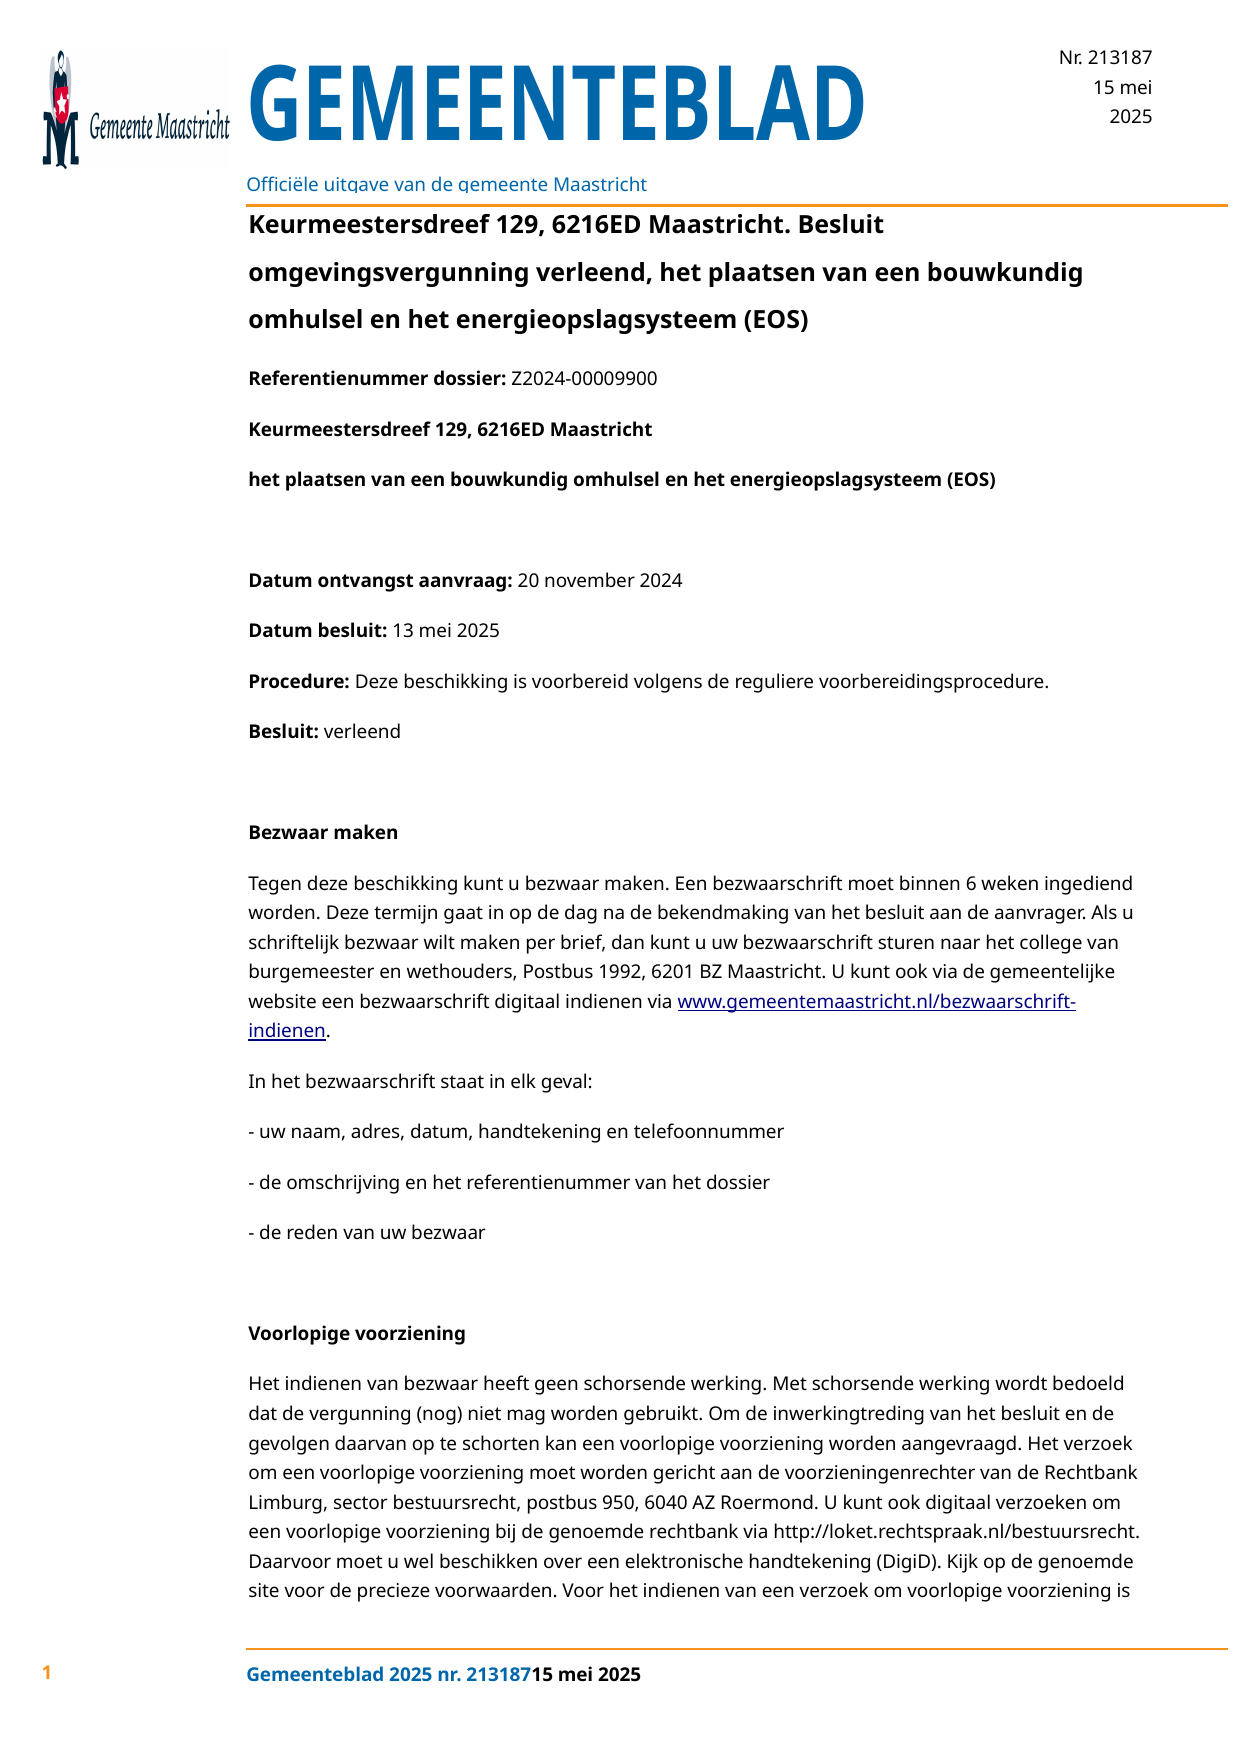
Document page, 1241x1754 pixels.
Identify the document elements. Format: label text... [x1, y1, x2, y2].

picture [41, 47, 231, 172]
text In het bezwaarschrift staat in elk geval: [248, 1068, 1152, 1094]
text - uw naam, adres, datum, handtekening en telefoonnummer [248, 1118, 1152, 1144]
text Bezwaar maken [248, 819, 1152, 845]
text Besluit: verleend [248, 718, 1152, 744]
text Het indienen van bezwaar heeft geen schorsende werking. Met schorsende werking wordt bedoeld dat de vergunning (nog) niet mag worden gebruikt. Om de inwerkingtreding van het besluit en de gevolgen daarvan op te schorten kan een voorlopige voorziening worden aangevraagd. Het verzoek om een voorlopige voorziening moet worden gericht aan de voorzieningenrechter van de Rechtbank Limburg, sector bestuursrecht, postbus 950, 6040 AZ Roermond. U kunt ook digitaal verzoeken om een voorlopige voorziening bij de genoemde rechtbank via http://loket.rechtspraak.nl/bestuursrecht. Daarvoor moet u wel beschikken over een elektronische handtekening (DigiD). Kijk op de genoemde site voor de precieze voorwaarden. Voor het indienen van een verzoek om voorlopige voorziening is [248, 1371, 1152, 1603]
text Referentienummer dossier: Z2024-00009900 [248, 366, 1152, 391]
text Datum ontvangst aanvraag: 20 november 2024 [248, 567, 1152, 593]
text - de omschrijving en het referentienummer van het dossier [248, 1169, 1152, 1194]
text Tegen deze beschikking kunt u bezwaar maken. Een bezwaarschrift moet binnen 6 weken ingediend worden. Deze termijn gaat in op de dag na de bekendmaking van het besluit aan de aanvrager. Als u schriftelijk bezwaar wilt maken per brief, dan kunt u uw bezwaarschrift sturen naar het college van burgemeester en wethouders, Postbus 1992, 6201 BZ Maastricht. U kunt ook via de gemeentelijke website een bezwaarschrift digitaal indienen via www.gemeentemaastricht.nl/bezwaarschrift-indienen. [248, 870, 1152, 1043]
text Datum besluit: 13 mei 2025 [248, 618, 1152, 643]
text Keurmeestersdreef 129, 6216ED Maastricht [248, 416, 1152, 442]
text Keurmeestersdreef 129, 6216ED Maastricht. Besluit omgevingsvergunning verleend, het plaatsen van een bouwkundig omhulsel en het energieopslagsysteem (EOS) [248, 207, 1152, 336]
text het plaatsen van een bouwkundig omhulsel en het energieopslagsysteem (EOS) [248, 466, 1152, 492]
text Procedure: Deze beschikking is voorbereid volgens de reguliere voorbereidingsprocedure. [248, 668, 1152, 694]
text Voorlopige voorziening [248, 1320, 1152, 1346]
text - de reden van uw bezwaar [248, 1219, 1152, 1245]
